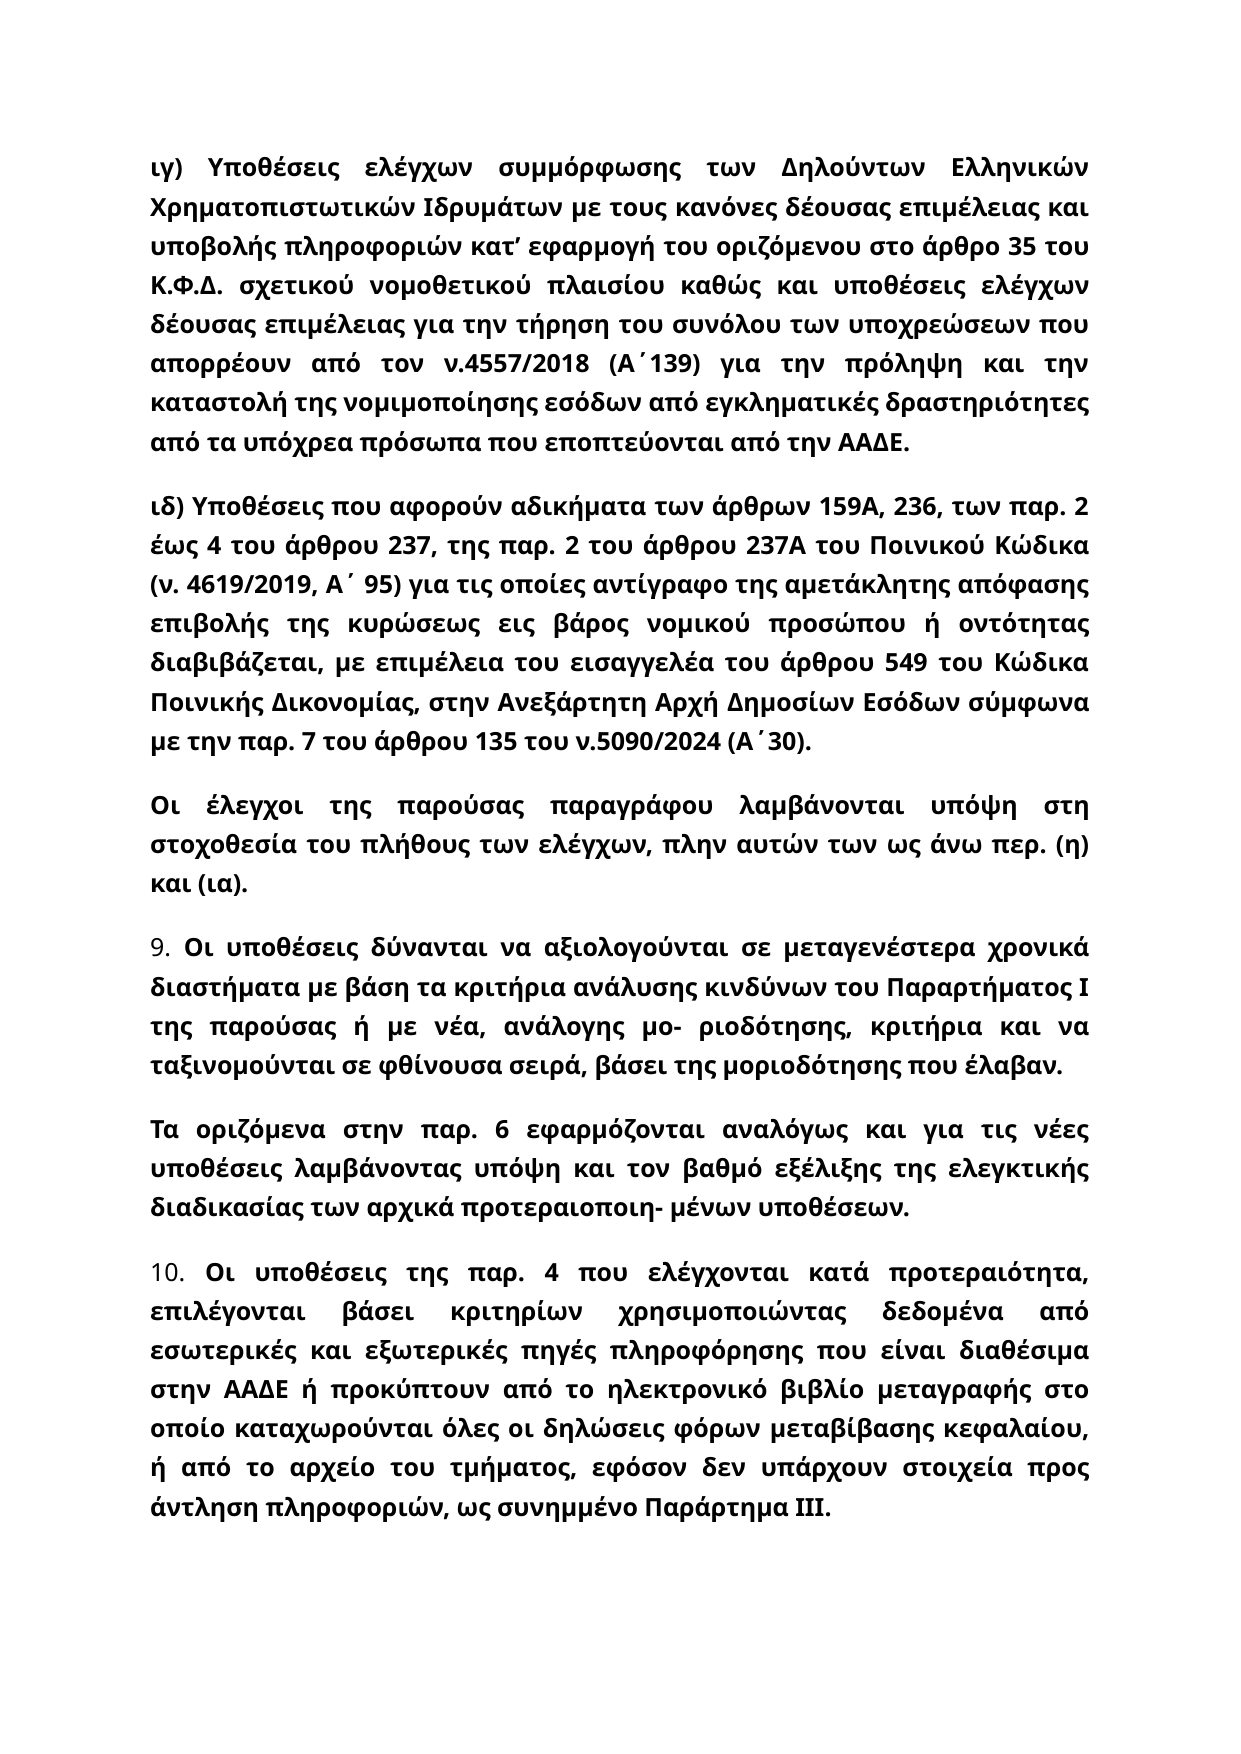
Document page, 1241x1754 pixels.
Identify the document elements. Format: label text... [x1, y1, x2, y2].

text Οι έλεγχοι της παρούσας παραγράφου λαμβάνονται υπόψη στη στοχοθεσία του πλήθους των ελέγχων, πλην αυτών των ως άνω περ. (η) και (ια). [150, 787, 1090, 900]
text 9. Οι υποθέσεις δύνανται να αξιολογούνται σε μεταγενέστερα χρονικά διαστήματα με βάση τα κριτήρια ανάλυσης κινδύνων του Παραρτήματος Ι της παρούσας ή με νέα, ανάλογης μο- ριοδότησης, κριτήρια και να ταξινομούνται σε φθίνουσα σειρά, βάσει της μοριοδότησης που έλαβαν. [150, 930, 1090, 1082]
text ιγ) Υποθέσεις ελέγχων συμμόρφωσης των Δηλούντων Ελληνικών Χρηματοπιστωτικών Ιδρυμάτων με τους κανόνες δέουσας επιμέλειας και υποβολής πληροφοριών κατ’ εφαρμογή του οριζόμενου στο άρθρο 35 του Κ.Φ.Δ. σχετικού νομοθετικού πλαισίου καθώς και υποθέσεις ελέγχων δέουσας επιμέλειας για την τήρηση του συνόλου των υποχρεώσεων που απορρέουν από τον ν.4557/2018 (Α΄139) για την πρόληψη και την καταστολή της νομιμοποίησης εσόδων από εγκληματικές δραστηριότητες από τα υπόχρεα πρόσωπα που εποπτεύονται από την ΑΑΔΕ. [150, 150, 1090, 458]
text ιδ) Υποθέσεις που αφορούν αδικήματα των άρθρων 159Α, 236, των παρ. 2 έως 4 του άρθρου 237, της παρ. 2 του άρθρου 237Α του Ποινικού Κώδικα (ν. 4619/2019, Α΄ 95) για τις οποίες αντίγραφο της αμετάκλητης απόφασης επιβολής της κυρώσεως εις βάρος νομικού προσώπου ή οντότητας διαβιβάζεται, με επιμέλεια του εισαγγελέα του άρθρου 549 του Κώδικα Ποινικής Δικονομίας, στην Ανεξάρτητη Αρχή Δημοσίων Εσόδων σύμφωνα με την παρ. 7 του άρθρου 135 του ν.5090/2024 (Α΄30). [150, 488, 1090, 757]
text Τα οριζόμενα στην παρ. 6 εφαρμόζονται αναλόγως και για τις νέες υποθέσεις λαμβάνοντας υπόψη και τον βαθμό εξέλιξης της ελεγκτικής διαδικασίας των αρχικά προτεραιοποιη- μένων υποθέσεων. [150, 1112, 1090, 1224]
text 10. Οι υποθέσεις της παρ. 4 που ελέγχονται κατά προτεραιότητα, επιλέγονται βάσει κριτηρίων χρησιμοποιώντας δεδομένα από εσωτερικές και εξωτερικές πηγές πληροφόρησης που είναι διαθέσιμα στην ΑΑΔΕ ή προκύπτουν από το ηλεκτρονικό βιβλίο μεταγραφής στο οποίο καταχωρούνται όλες οι δηλώσεις φόρων μεταβίβασης κεφαλαίου, ή από το αρχείο του τμήματος, εφόσον δεν υπάρχουν στοιχεία προς άντληση πληροφοριών, ως συνημμένο Παράρτημα ΙΙΙ. [150, 1254, 1090, 1523]
